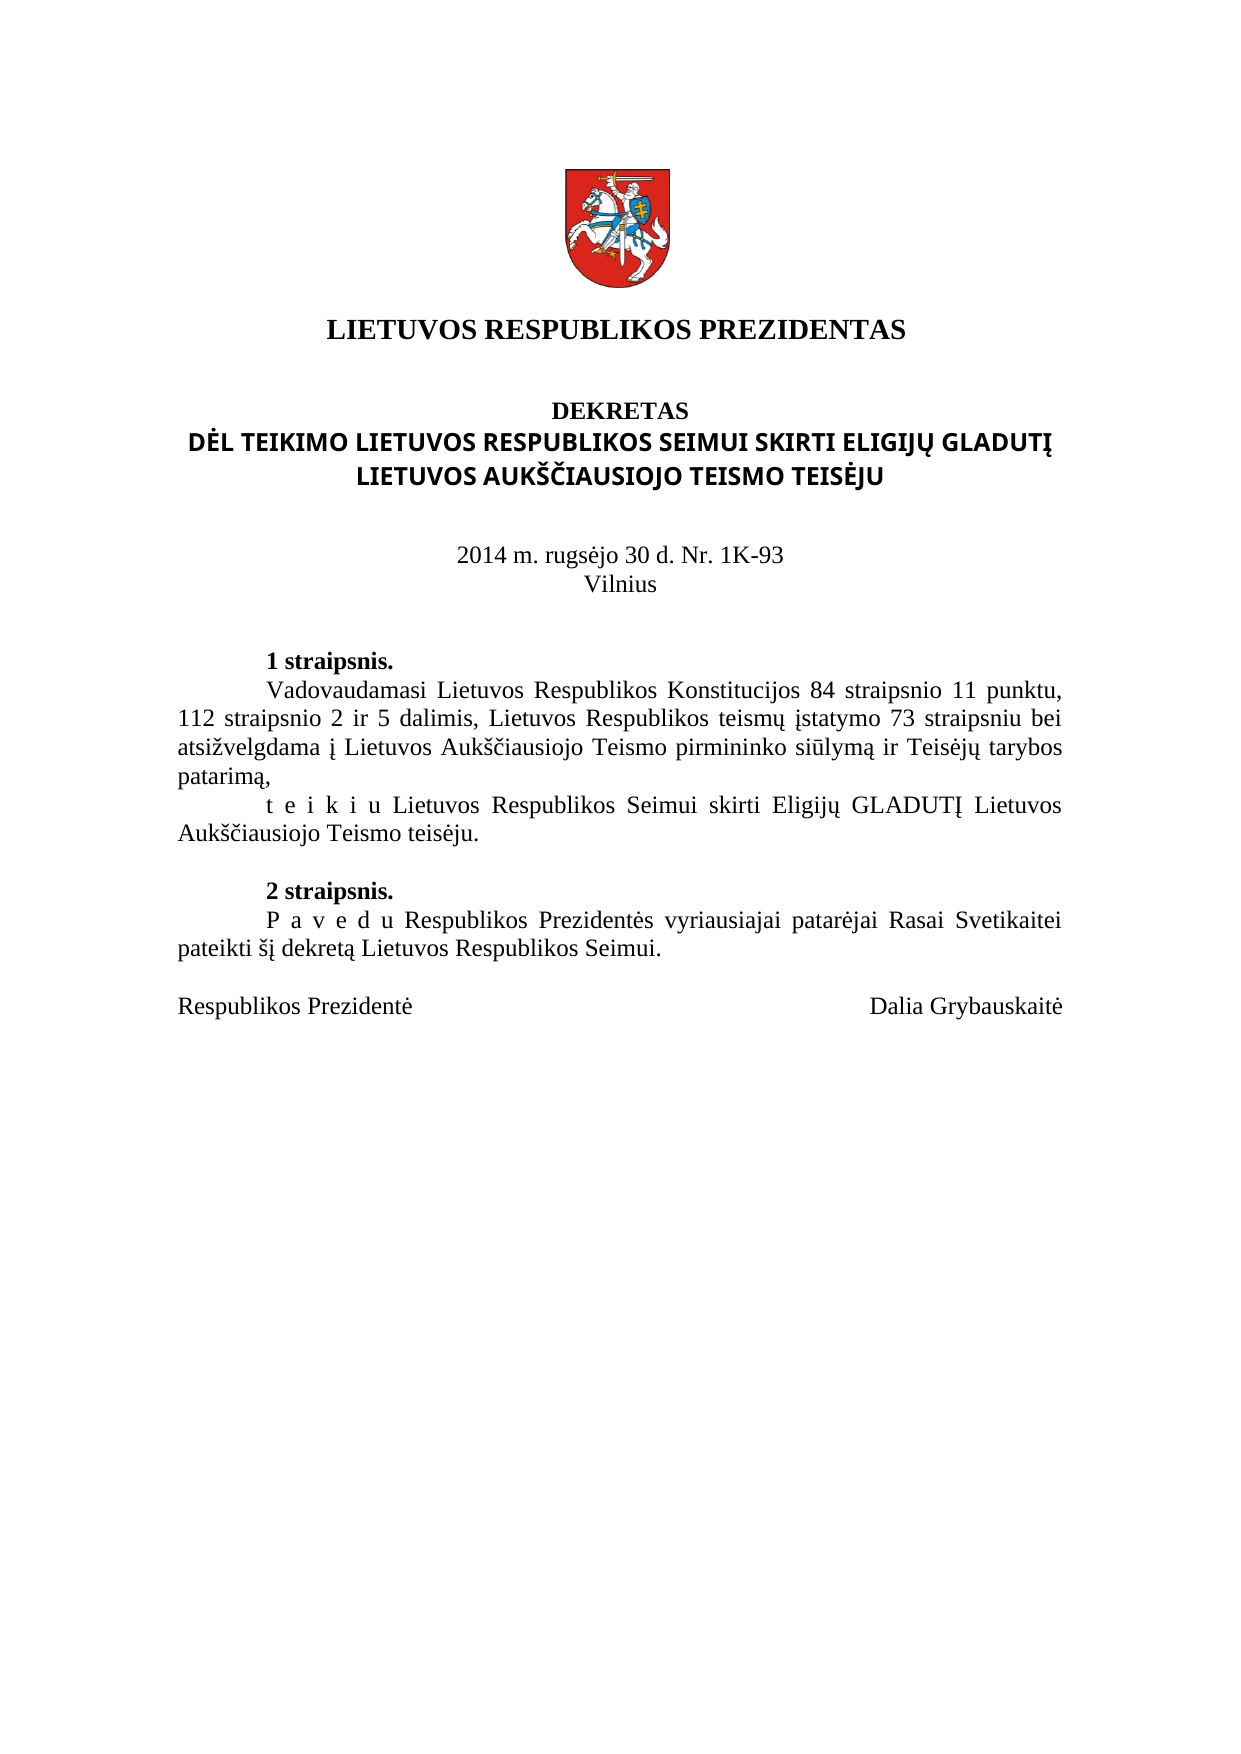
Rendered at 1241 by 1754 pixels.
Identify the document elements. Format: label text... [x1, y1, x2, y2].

text P a v e d u Respublikos Prezidentės vyriausiajai patarėjai Rasai Svetikaitei pateikti šį dekretą Lietuvos Respublikos Seimui. [177, 905, 1063, 962]
text t e i k i u Lietuvos Respublikos Seimui skirti Eligijų GLADUTĮ Lietuvos Aukščiausiojo Teismo teisėju. [177, 790, 1063, 847]
text LIETUVOS RESPUBLIKOS PREZIDENTAS [177, 312, 1063, 346]
text 1 straipsnis. [177, 646, 1063, 675]
text Respublikos Prezidentė Dalia Grybauskaitė [177, 991, 1063, 1020]
text 2014 m. rugsėjo 30 d. Nr. 1K-93 [177, 541, 1063, 569]
text Dėl TEIKIMO LIETUVOS RESPUBLIKOS SEIMUI SKIRTI ELIGIJŲ GLADUTĮ LIETUVOS AUKŠČIAUSIOJO TEISMO TEISĖJU [177, 424, 1063, 493]
text DEKRETAS [177, 396, 1063, 424]
text Vilnius [177, 569, 1063, 598]
text 2 straipsnis. [177, 876, 1063, 905]
text Vadovaudamasi Lietuvos Respublikos Konstitucijos 84 straipsnio 11 punktu, 112 straipsnio 2 ir 5 dalimis, Lietuvos Respublikos teismų įstatymo 73 straipsniu bei atsižvelgdama į Lietuvos Aukščiausiojo Teismo pirmininko siūlymą ir Teisėjų tarybos patarimą, [177, 675, 1063, 790]
